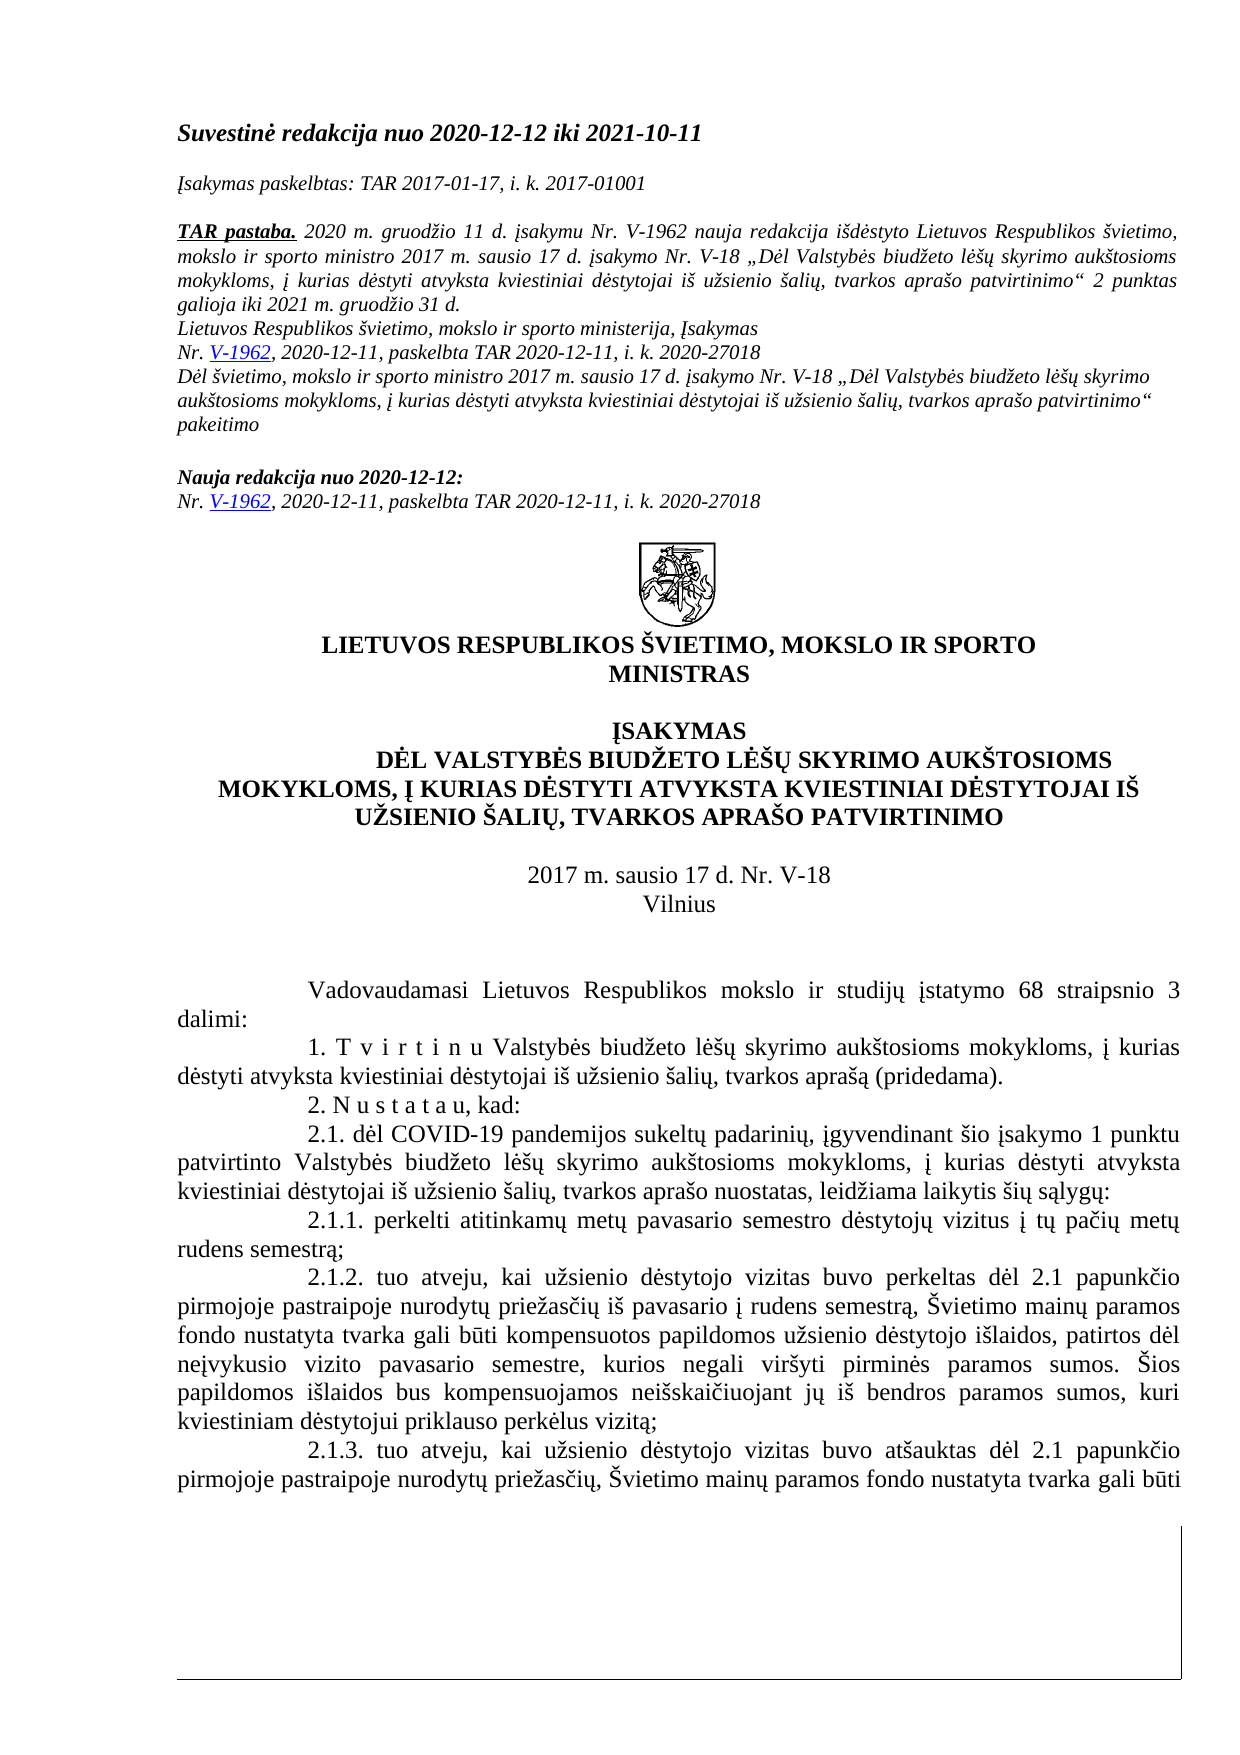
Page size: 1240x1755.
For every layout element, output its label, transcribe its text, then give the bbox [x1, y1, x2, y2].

text LIETUVOS RESPUBLIKOS ŠVIETIMO, MOKSLO IR SPORTO [177, 630, 1181, 659]
text Nr. V-1962, 2020-12-11, paskelbta TAR 2020-12-11, i. k. 2020-27018 [177, 340, 1181, 364]
text Įsakymas paskelbtas: TAR 2017-01-17, i. k. 2017-01001 [177, 171, 1181, 195]
text ĮSAKYMAS [177, 716, 1181, 745]
text 2.1.1. perkelti atitinkamų metų pavasario semestro dėstytojų vizitus į tų pačių metų rudens semestrą; [177, 1205, 1181, 1262]
text 2.1.3. tuo atveju, kai užsienio dėstytojo vizitas buvo atšauktas dėl 2.1 papunkčio pirmojoje pastraipoje nurodytų priežasčių, Švietimo mainų paramos fondo nustatyta tvarka gali būti [177, 1435, 1181, 1492]
text 2.1. dėl COVID-19 pandemijos sukeltų padarinių, įgyvendinant šio įsakymo 1 punktu patvirtinto Valstybės biudžeto lėšų skyrimo aukštosioms mokykloms, į kurias dėstyti atvyksta kviestiniai dėstytojai iš užsienio šalių, tvarkos aprašo nuostatas, leidžiama laikytis šių sąlygų: [177, 1119, 1181, 1205]
text TAR pastaba. 2020 m. gruodžio 11 d. įsakymu Nr. V-1962 nauja redakcija išdėstyto Lietuvos Respublikos švietimo, mokslo ir sporto ministro 2017 m. sausio 17 d. įsakymo Nr. V-18 „Dėl Valstybės biudžeto lėšų skyrimo aukštosioms mokykloms, į kurias dėstyti atvyksta kviestiniai dėstytojai iš užsienio šalių, tvarkos aprašo patvirtinimo“ 2 punktas galioja iki 2021 m. gruodžio 31 d. [177, 219, 1181, 316]
text Vilnius [177, 889, 1181, 917]
text 2.1.2. tuo atveju, kai užsienio dėstytojo vizitas buvo perkeltas dėl 2.1 papunkčio pirmojoje pastraipoje nurodytų priežasčių iš pavasario į rudens semestrą, Švietimo mainų paramos fondo nustatyta tvarka gali būti kompensuotos papildomos užsienio dėstytojo išlaidos, patirtos dėl neįvykusio vizito pavasario semestre, kurios negali viršyti pirminės paramos sumos. Šios papildomos išlaidos bus kompensuojamos neišskaičiuojant jų iš bendros paramos sumos, kuri kviestiniam dėstytojui priklauso perkėlus vizitą; [177, 1262, 1181, 1435]
text DĖL VALSTYBĖS BIUDŽETO LĖŠŲ SKYRIMO AUKŠTOSIOMS MOKYKLOMS, Į KURIAS DĖSTYTI ATVYKSTA KVIESTINIAI DĖSTYTOJAI IŠ UŽSIENIO ŠALIŲ, TVARKOS APRAŠO PATVIRTINIMO [177, 745, 1181, 831]
text MINISTRAS [177, 659, 1181, 687]
text Lietuvos Respublikos švietimo, mokslo ir sporto ministerija, Įsakymas [177, 316, 1181, 340]
text Vadovaudamasi Lietuvos Respublikos mokslo ir studijų įstatymo 68 straipsnio 3 dalimi: [177, 975, 1181, 1032]
text 2. N u s t a t a u, kad: [177, 1090, 1181, 1119]
text Nr. V-1962, 2020-12-11, paskelbta TAR 2020-12-11, i. k. 2020-27018 [177, 489, 1181, 513]
text 1. T v i r t i n u Valstybės biudžeto lėšų skyrimo aukštosioms mokykloms, į kurias dėstyti atvyksta kviestiniai dėstytojai iš užsienio šalių, tvarkos aprašą (pridedama). [177, 1032, 1181, 1090]
text Nauja redakcija nuo 2020-12-12: [177, 465, 1181, 489]
text 2017 m. sausio 17 d. Nr. V-18 [177, 860, 1181, 889]
text Dėl švietimo, mokslo ir sporto ministro 2017 m. sausio 17 d. įsakymo Nr. V-18 „Dėl Valstybės biudžeto lėšų skyrimo aukštosioms mokykloms, į kurias dėstyti atvyksta kviestiniai dėstytojai iš užsienio šalių, tvarkos aprašo patvirtinimo“ pakeitimo [177, 364, 1181, 436]
text Suvestinė redakcija nuo 2020-12-12 iki 2021-10-11 [177, 118, 1181, 147]
